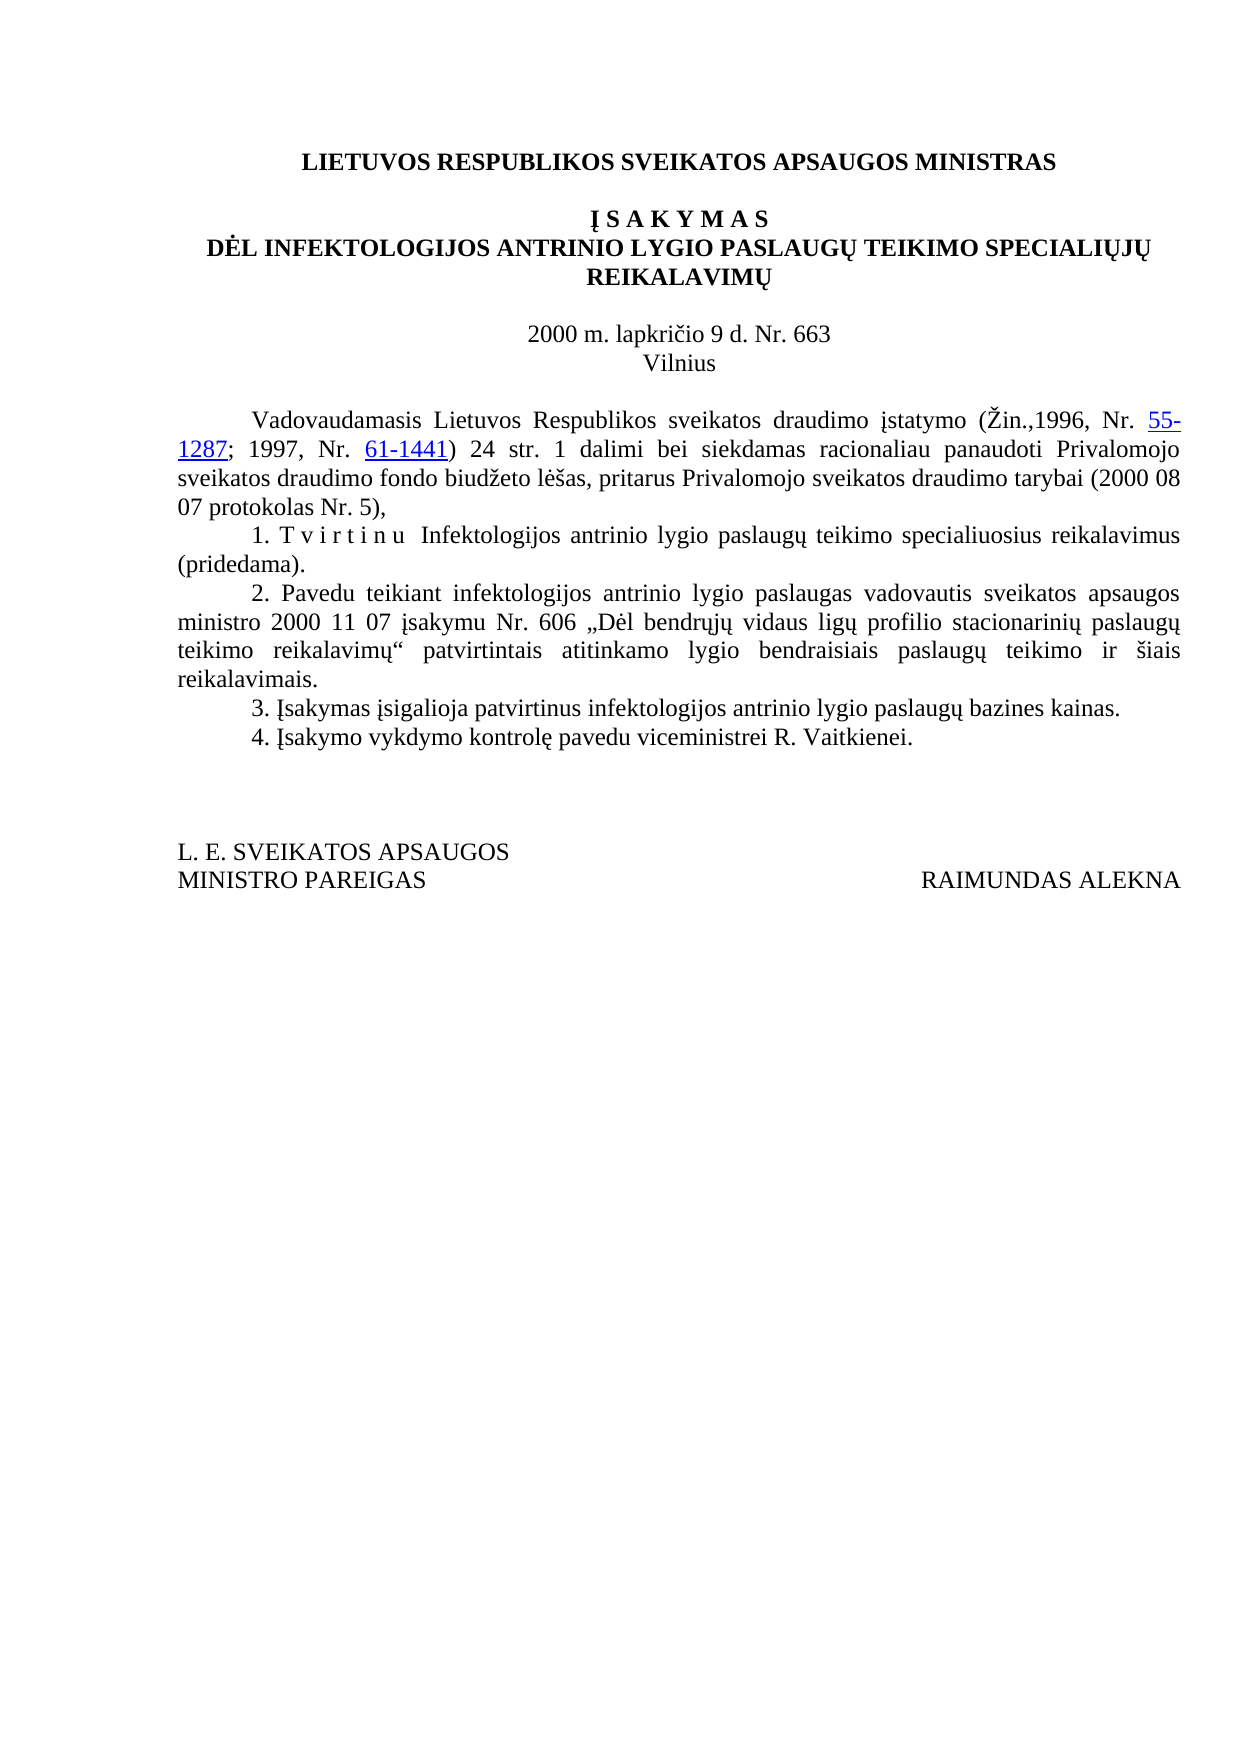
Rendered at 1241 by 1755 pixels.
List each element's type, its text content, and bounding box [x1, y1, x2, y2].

text DĖL INFEKTOLOGIJOS ANTRINIO LYGIO PASLAUGŲ TEIKIMO SPECIALIŲJŲ REIKALAVIMŲ [177, 233, 1181, 291]
text Į S A K Y M A S [177, 204, 1181, 233]
text 2000 m. lapkričio 9 d. Nr. 663 [177, 319, 1181, 348]
text 4. Įsakymo vykdymo kontrolę pavedu viceministrei R. Vaitkienei. [177, 722, 1181, 751]
text 3. Įsakymas įsigalioja patvirtinus infektologijos antrinio lygio paslaugų bazines kainas. [177, 693, 1181, 722]
text ministro pareigas Raimundas Alekna [177, 866, 1181, 894]
text Vadovaudamasis Lietuvos Respublikos sveikatos draudimo įstatymo (Žin.,1996, Nr. 55-1287; 1997, Nr. 61-1441) 24 str. 1 dalimi bei siekdamas racionaliau panaudoti Privalomojo sveikatos draudimo fondo biudžeto lėšas, pritarus Privalomojo sveikatos draudimo tarybai (2000 08 07 protokolas Nr. 5), [177, 406, 1181, 521]
text Vilnius [177, 348, 1181, 377]
text L. E. sveikatos apsaugos [177, 837, 1181, 866]
text LIETUVOS RESPUBLIKOS SVEIKATOS APSAUGOS MINISTRAS [177, 147, 1181, 176]
text 1. Tvirtinu Infektologijos antrinio lygio paslaugų teikimo specialiuosius reikalavimus (pridedama). [177, 521, 1181, 578]
text 2. Pavedu teikiant infektologijos antrinio lygio paslaugas vadovautis sveikatos apsaugos ministro 2000 11 07 įsakymu Nr. 606 „Dėl bendrųjų vidaus ligų profilio stacionarinių paslaugų teikimo reikalavimų“ patvirtintais atitinkamo lygio bendraisiais paslaugų teikimo ir šiais reikalavimais. [177, 578, 1181, 693]
